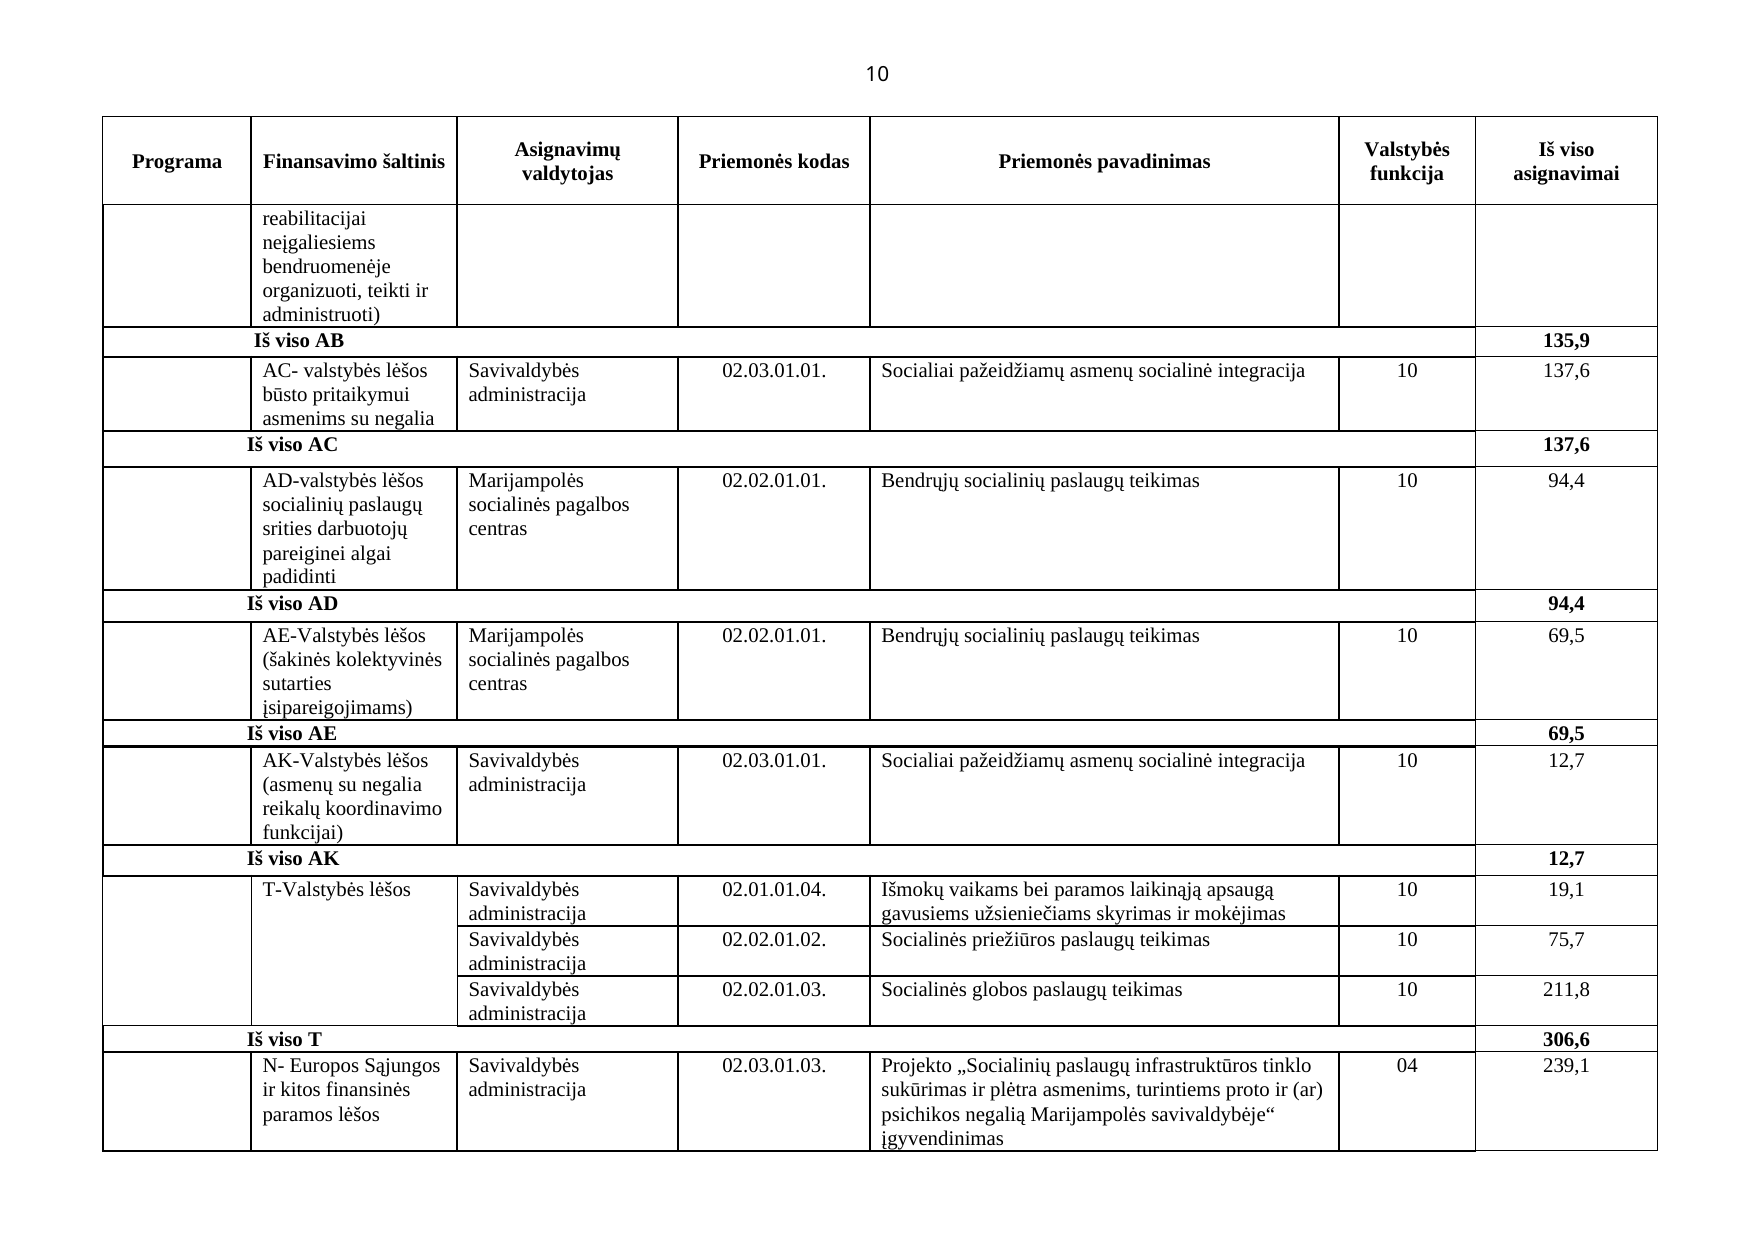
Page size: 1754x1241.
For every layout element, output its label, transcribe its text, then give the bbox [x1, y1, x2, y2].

table_cell [103, 877, 251, 1025]
table_cell N- Europos Sąjungos ir kitos finansinės paramos lėšos [252, 1053, 456, 1149]
table_cell Iš viso AD [104, 591, 1475, 621]
table_cell 12,7 [1476, 845, 1657, 874]
table_cell 04 [1340, 1053, 1475, 1149]
table_cell Savivaldybės administracija [458, 358, 677, 430]
table_cell 10 [1340, 977, 1475, 1025]
table_cell [871, 205, 1338, 326]
table_cell reabilitacijai neįgaliesiems bendruomenėje organizuoti, teikti ir administruoti) [252, 205, 456, 326]
table_cell Iš viso T [104, 1026, 1475, 1051]
table_cell 10 [1340, 358, 1475, 430]
table_cell 10 [1340, 748, 1475, 844]
table_cell Marijampolės socialinės pagalbos centras [458, 623, 677, 719]
table_cell 211,8 [1476, 976, 1657, 1025]
table_cell [104, 748, 250, 844]
table_cell 02.01.01.04. [679, 877, 869, 925]
table_cell Iš viso AE [104, 721, 1475, 745]
table_cell AE-Valstybės lėšos (šakinės kolektyvinės sutarties įsipareigojimams) [252, 623, 456, 719]
table_cell [458, 205, 677, 326]
table_cell [104, 623, 250, 719]
table_header Valstybės funkcija [1340, 117, 1475, 204]
table_cell AK-Valstybės lėšos (asmenų su negalia reikalų koordinavimo funkcijai) [252, 748, 456, 844]
table_cell AD-valstybės lėšos socialinių paslaugų srities darbuotojų pareiginei algai padidinti [252, 468, 456, 588]
table_cell Socialinės globos paslaugų teikimas [871, 977, 1338, 1025]
table_cell 75,7 [1476, 926, 1657, 975]
table_cell [1340, 205, 1475, 326]
table_cell 137,6 [1476, 357, 1657, 430]
table_cell Išmokų vaikams bei paramos laikinąją apsaugą gavusiems užsieniečiams skyrimas ir mokėjimas [871, 877, 1338, 925]
table_header Asignavimų valdytojas [458, 117, 677, 204]
table_cell [679, 205, 869, 326]
table_cell [104, 358, 250, 430]
table_cell 10 [1340, 468, 1475, 588]
table_cell Iš viso AK [104, 846, 1475, 874]
table_cell 10 [1340, 877, 1475, 925]
table_cell [104, 205, 250, 326]
table_cell Savivaldybės administracija [458, 977, 677, 1025]
table_cell 02.02.01.01. [679, 623, 869, 719]
table_header Priemonės pavadinimas [871, 117, 1338, 204]
table_cell 135,9 [1476, 327, 1657, 356]
table_header Finansavimo šaltinis [252, 117, 456, 204]
table_header Programa [103, 117, 250, 204]
table_cell Iš viso AC [104, 432, 1475, 466]
table_cell 02.03.01.03. [679, 1053, 869, 1149]
table_cell 02.02.01.01. [679, 468, 869, 588]
table_cell Savivaldybės administracija [458, 877, 677, 925]
table_cell 10 [1340, 623, 1475, 719]
table_cell Projekto „Socialinių paslaugų infrastruktūros tinklo sukūrimas ir plėtra asmenims, turintiems proto ir (ar) psichikos negalią Marijampolės savivaldybėje“ įgyvendinimas [871, 1053, 1338, 1149]
table_cell Savivaldybės administracija [458, 748, 677, 844]
table_cell Marijampolės socialinės pagalbos centras [458, 468, 677, 588]
table_cell 239,1 [1476, 1052, 1657, 1149]
table_cell Socialiai pažeidžiamų asmenų socialinė integracija [871, 748, 1338, 844]
table_cell Bendrųjų socialinių paslaugų teikimas [871, 623, 1338, 719]
table_cell 94,4 [1476, 590, 1657, 621]
table_cell Socialiai pažeidžiamų asmenų socialinė integracija [871, 358, 1338, 430]
table_cell 02.02.01.03. [679, 977, 869, 1025]
table_header Priemonės kodas [679, 117, 869, 204]
table_cell Savivaldybės administracija [458, 927, 677, 975]
table_cell 02.03.01.01. [679, 748, 869, 844]
table_cell T-Valstybės lėšos [252, 877, 457, 1025]
table_cell AC- valstybės lėšos būsto pritaikymui asmenims su negalia [252, 358, 456, 430]
table_cell 02.03.01.01. [679, 358, 869, 430]
table_cell Iš viso AB [104, 328, 1475, 356]
table_cell Savivaldybės administracija [458, 1053, 677, 1149]
table_cell Bendrųjų socialinių paslaugų teikimas [871, 468, 1338, 588]
table_cell 69,5 [1476, 720, 1657, 745]
table_cell 19,1 [1476, 876, 1657, 925]
table_cell [1476, 205, 1657, 326]
table_cell [104, 468, 250, 588]
table_cell 02.02.01.02. [679, 927, 869, 975]
table_cell 12,7 [1476, 746, 1657, 844]
table_cell 94,4 [1476, 467, 1657, 588]
table_cell 306,6 [1476, 1026, 1657, 1051]
table_cell 69,5 [1476, 622, 1657, 719]
table_cell [104, 1053, 250, 1149]
table_cell 10 [1340, 927, 1475, 975]
table_header Iš viso asignavimai [1476, 117, 1657, 204]
table_cell 137,6 [1476, 431, 1657, 466]
table_cell Socialinės priežiūros paslaugų teikimas [871, 927, 1338, 975]
